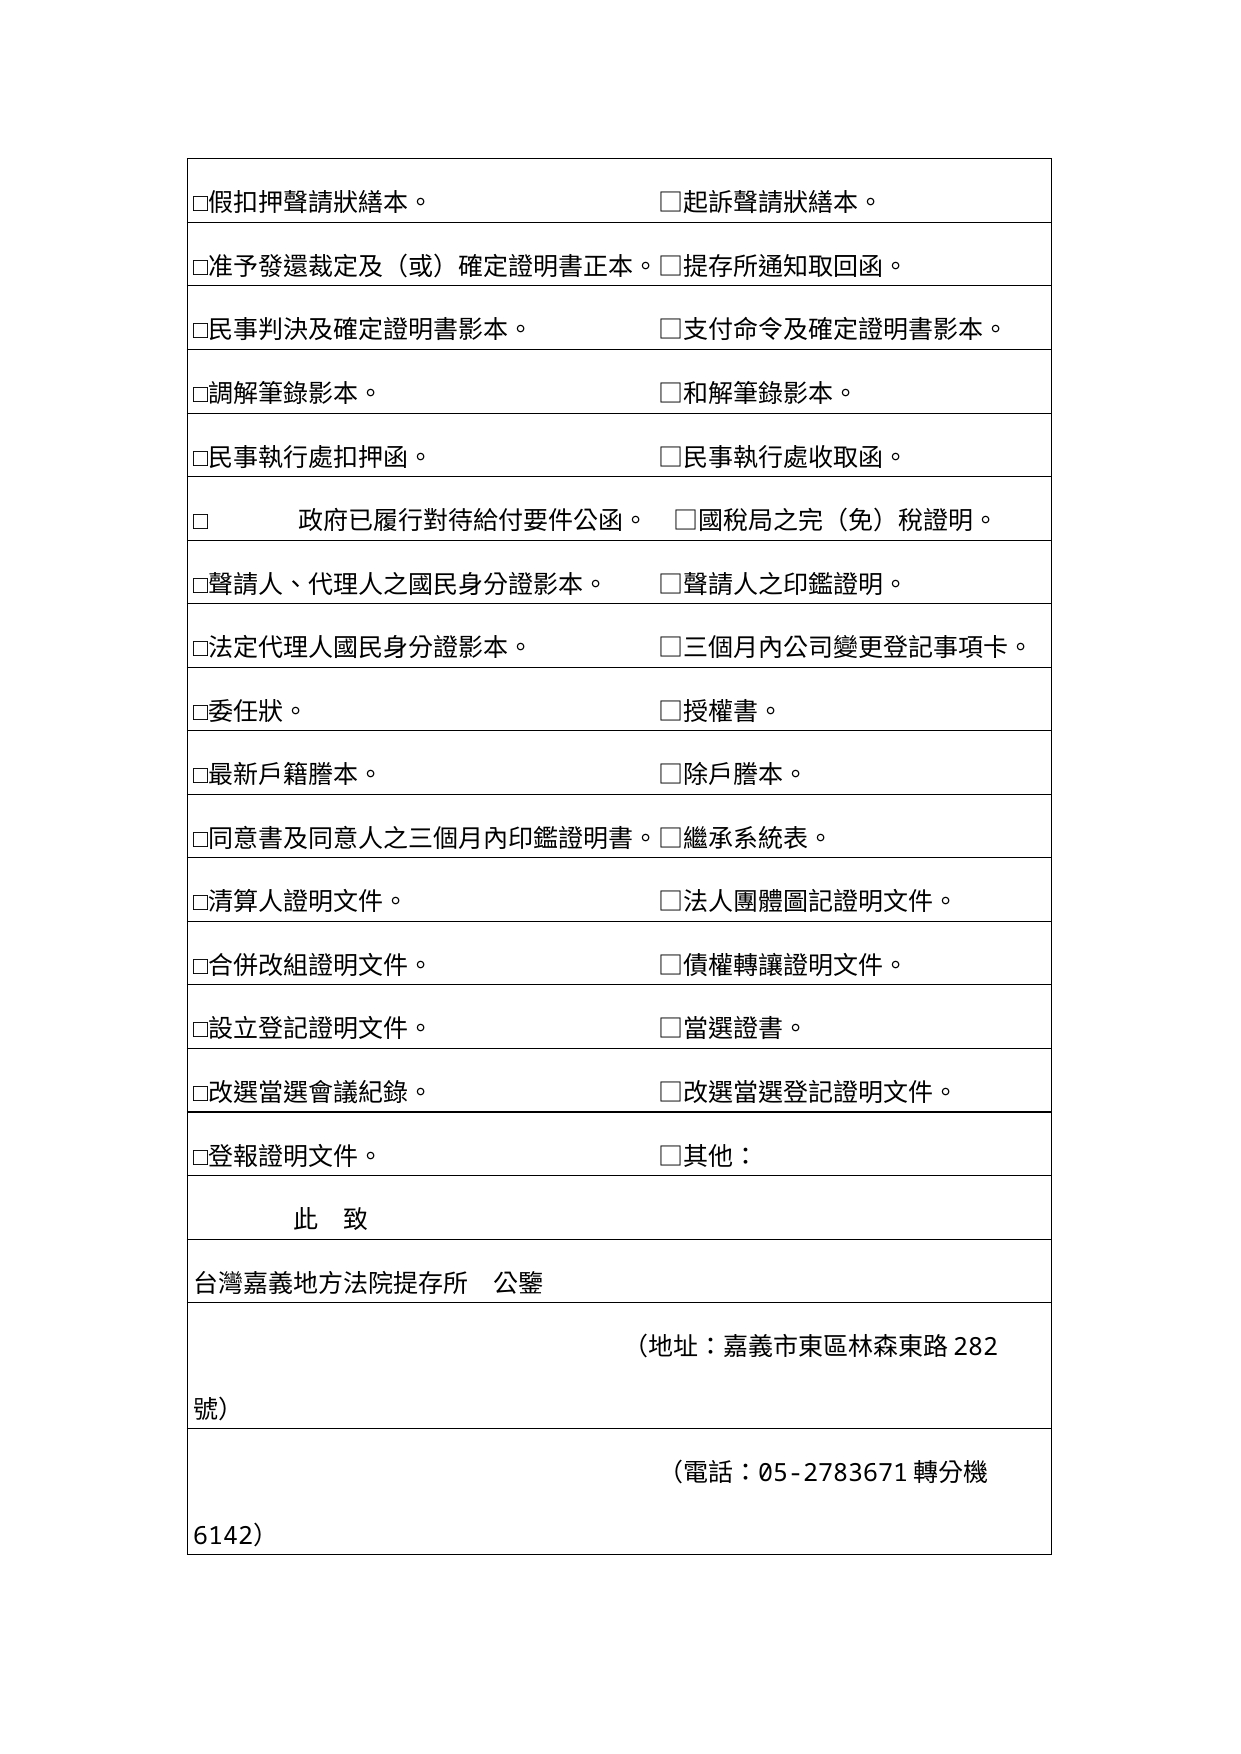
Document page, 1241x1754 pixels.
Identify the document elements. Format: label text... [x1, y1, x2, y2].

table_cell □ 政府已履行對待給付要件公函。 □國稅局之完（免）稅證明。 [188, 477, 1051, 539]
table_cell □法定代理人國民身分證影本。 □三個月內公司變更登記事項卡。 [188, 604, 1051, 667]
table_cell □民事判決及確定證明書影本。 □支付命令及確定證明書影本。 [188, 286, 1051, 349]
table_cell □同意書及同意人之三個月內印鑑證明書。□繼承系統表。 [188, 795, 1051, 857]
table_cell □准予發還裁定及（或）確定證明書正本。□提存所通知取回函。 [188, 223, 1051, 285]
table_cell □改選當選會議紀錄。 □改選當選登記證明文件。 [188, 1049, 1051, 1111]
table_cell □假扣押聲請狀繕本。 □起訴聲請狀繕本。 [188, 159, 1051, 222]
table_cell 此 致 [188, 1176, 1051, 1238]
table_cell （電話：05-2783671轉分機6142） [188, 1429, 1051, 1554]
table_cell 台灣嘉義地方法院提存所 公鑒 [188, 1240, 1051, 1302]
table_cell □民事執行處扣押函。 □民事執行處收取函。 [188, 414, 1051, 476]
table_cell （地址：嘉義市東區林森東路282號） [188, 1303, 1051, 1428]
table_cell □調解筆錄影本。 □和解筆錄影本。 [188, 350, 1051, 412]
table_cell □最新戶籍謄本。 □除戶謄本。 [188, 731, 1051, 794]
table_cell □清算人證明文件。 □法人團體圖記證明文件。 [188, 858, 1051, 921]
table_cell □聲請人、代理人之國民身分證影本。 □聲請人之印鑑證明。 [188, 541, 1051, 603]
table_cell □合併改組證明文件。 □債權轉讓證明文件。 [188, 922, 1051, 984]
table_cell □登報證明文件。 □其他： [188, 1113, 1051, 1175]
table_cell □設立登記證明文件。 □當選證書。 [188, 985, 1051, 1048]
table_cell □委任狀。 □授權書。 [188, 668, 1051, 730]
